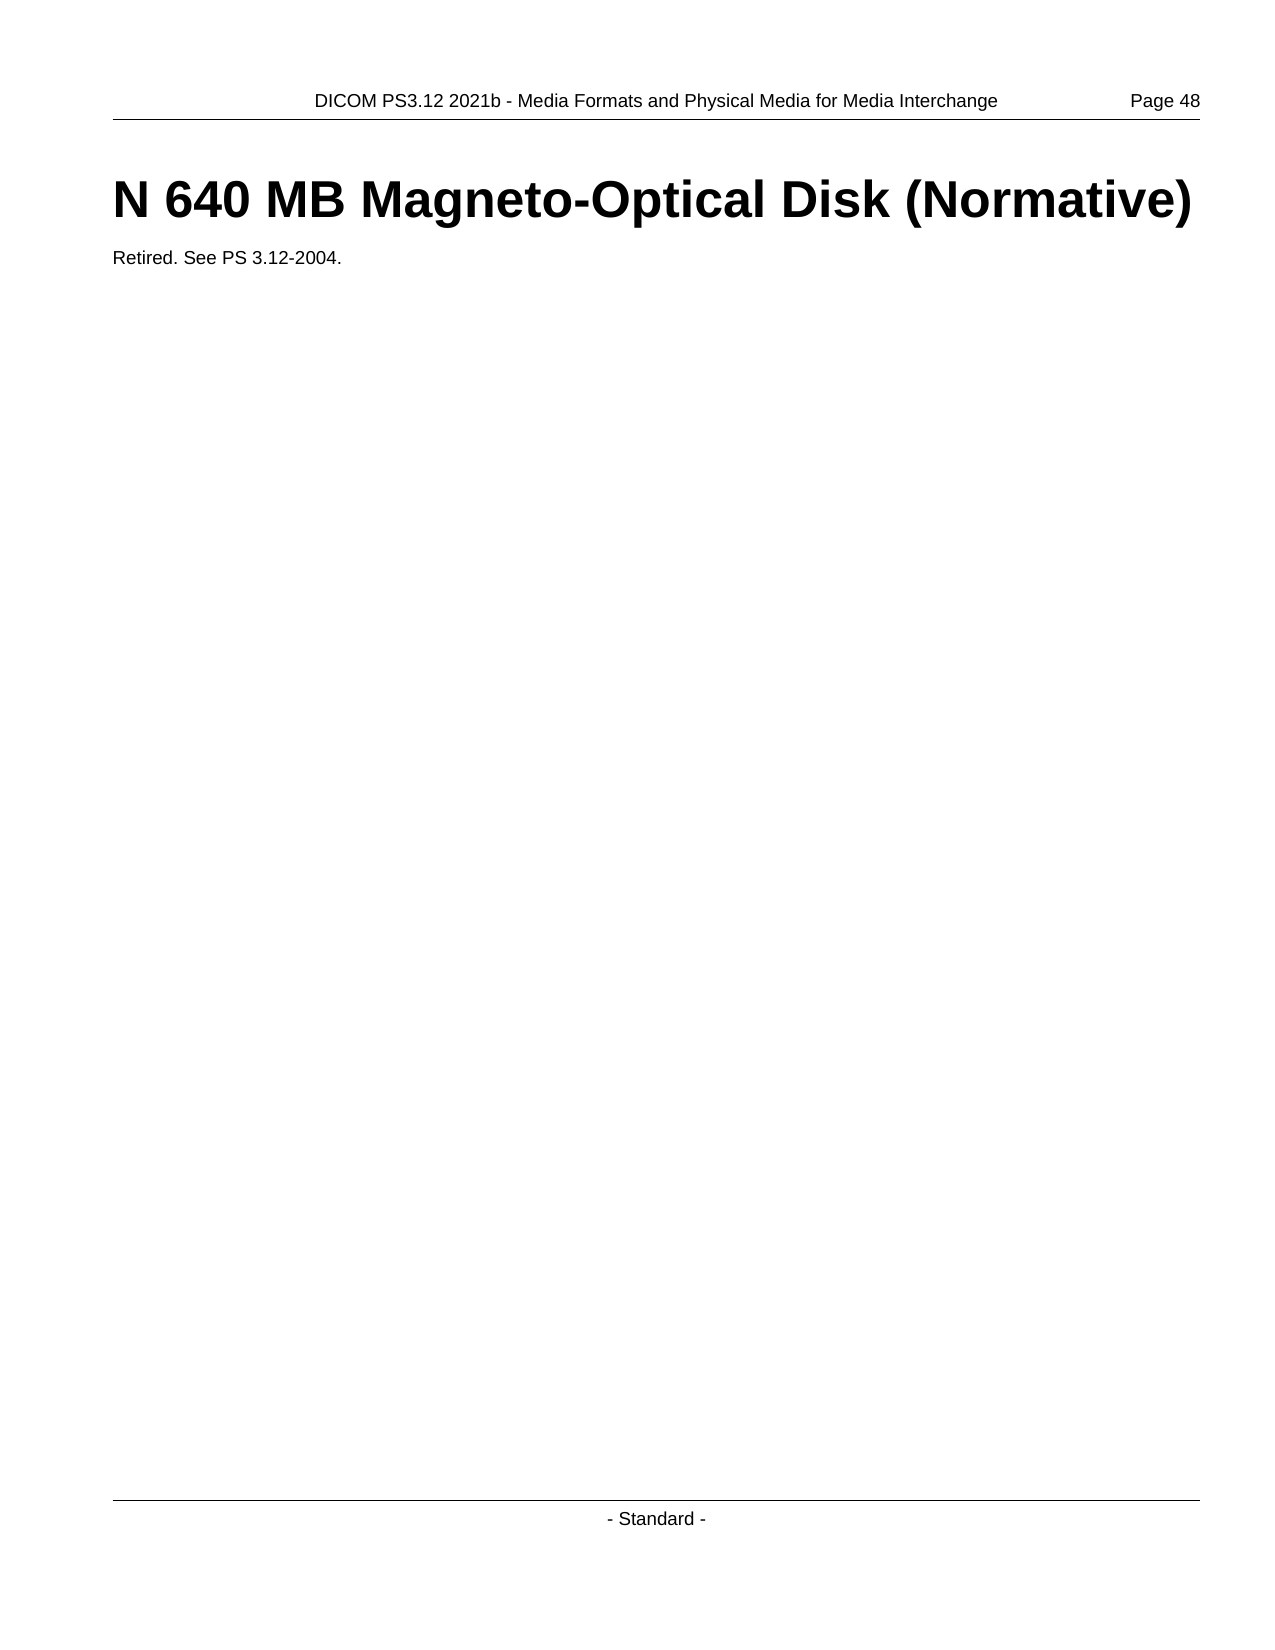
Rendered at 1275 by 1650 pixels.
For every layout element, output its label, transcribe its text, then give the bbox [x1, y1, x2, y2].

text N 640 MB Magneto-Optical Disk (Normative) [112, 169, 1200, 228]
text Retired. See PS 3.12-2004. [112, 247, 1200, 269]
